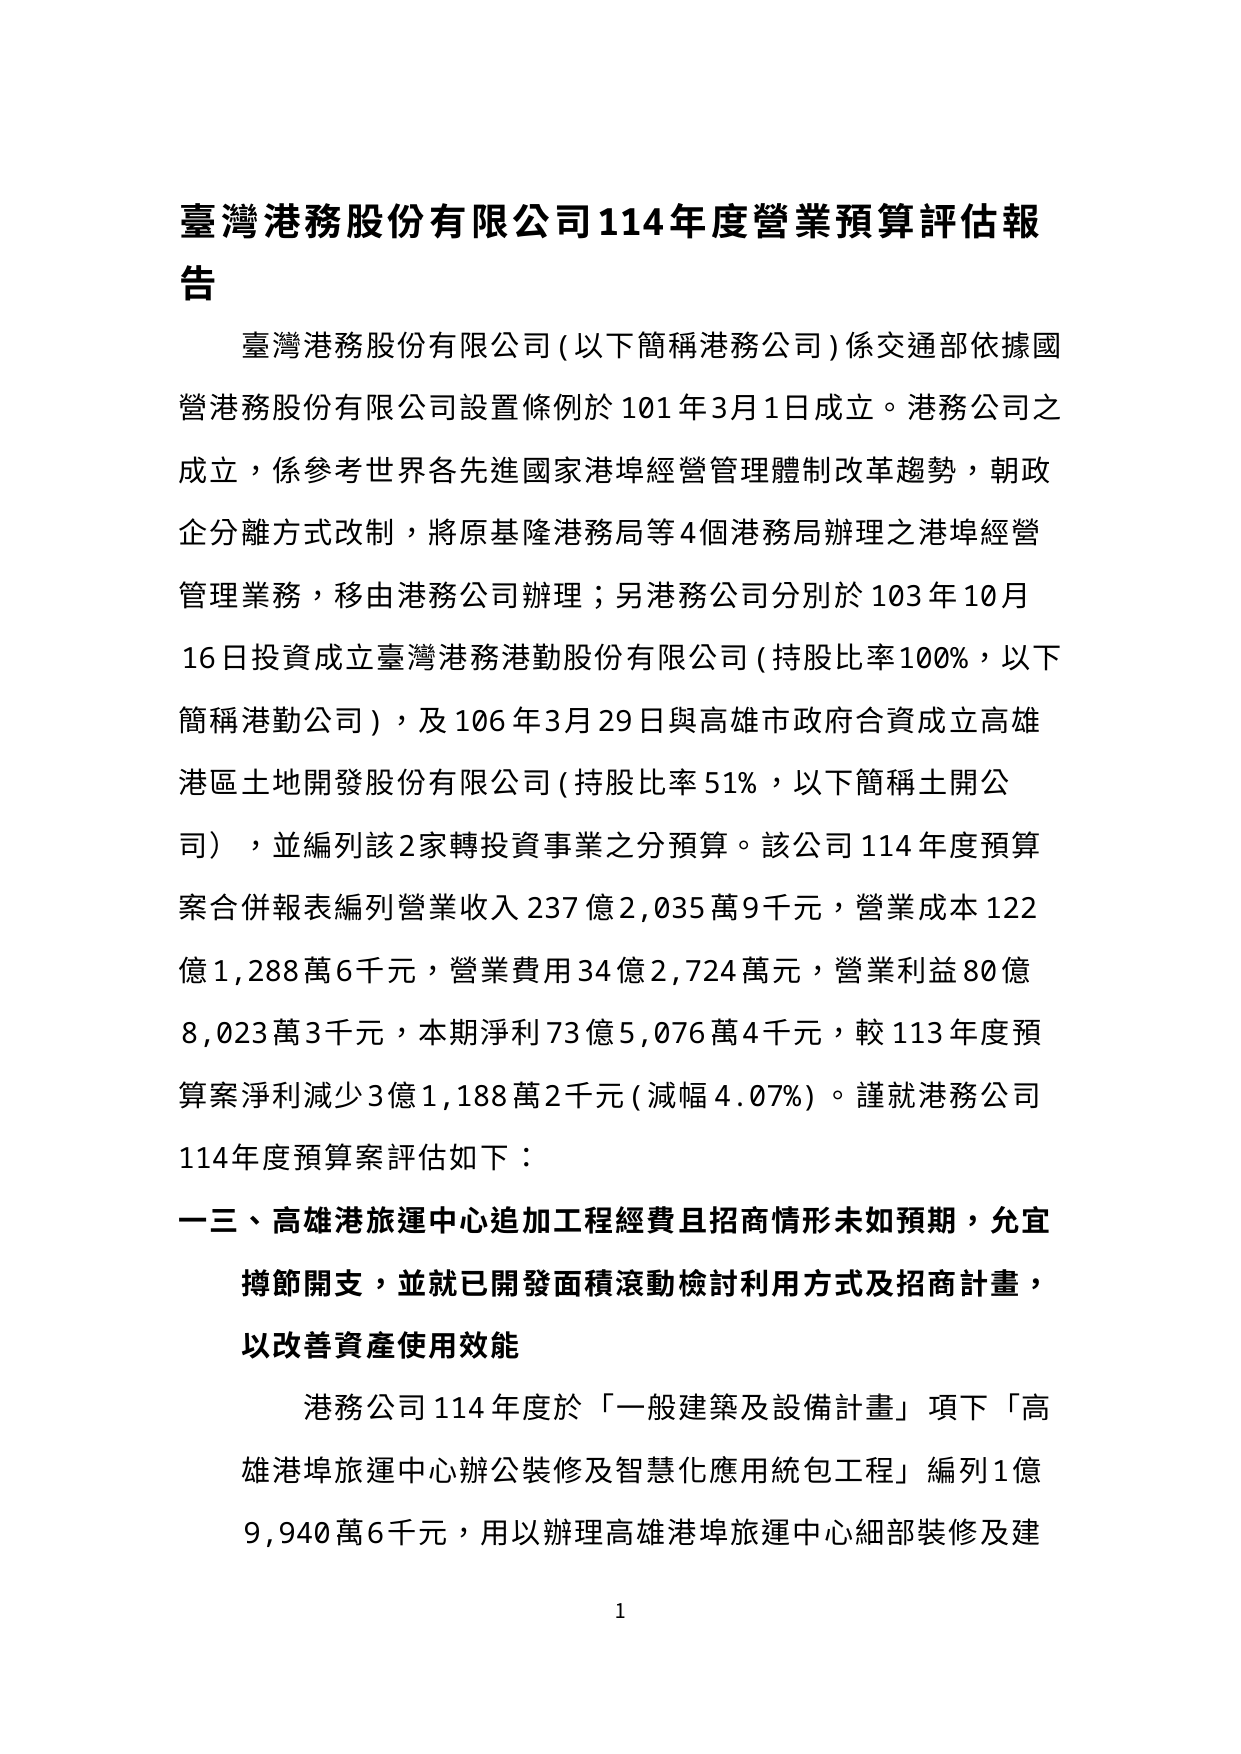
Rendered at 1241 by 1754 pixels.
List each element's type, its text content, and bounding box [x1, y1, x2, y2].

text 港務公司114年度於「一般建築及設備計畫」項下「高雄港埠旅運中心辦公裝修及智慧化應用統包工程」編列1億9,940萬6千元，用以辦理高雄港埠旅運中心細部裝修及建 [236, 1365, 1063, 1552]
text 一三、高雄港旅運中心追加工程經費且招商情形未如預期，允宜撙節開支，並就已開發面積滾動檢討利用方式及招商計畫，以改善資產使用效能 [177, 1177, 1063, 1365]
text 臺灣港務股份有限公司(以下簡稱港務公司)係交通部依據國營港務股份有限公司設置條例於101年3月1日成立。港務公司之成立，係參考世界各先進國家港埠經營管理體制改革趨勢，朝政企分離方式改制，將原基隆港務局等4個港務局辦理之港埠經營管理業務，移由港務公司辦理；另港務公司分別於103年10月16日投資成立臺灣港務港勤股份有限公司(持股比率100%，以下簡稱港勤公司)，及106年3月29日與高雄市政府合資成立高雄港區土地開發股份有限公司(持股比率51%，以下簡稱土開公司），並編列該2家轉投資事業之分預算。該公司114年度預算案合併報表編列營業收入237億2,035萬9千元，營業成本122億1,288萬6千元，營業費用34億2,724萬元，營業利益80億8,023萬3千元，本期淨利73億5,076萬4千元，較113年度預算案淨利減少3億1,188萬2千元(減幅4.07%)。謹就港務公司114年度預算案評估如下： [177, 302, 1063, 1177]
text 臺灣港務股份有限公司114年度營業預算評估報告 [177, 177, 1063, 302]
